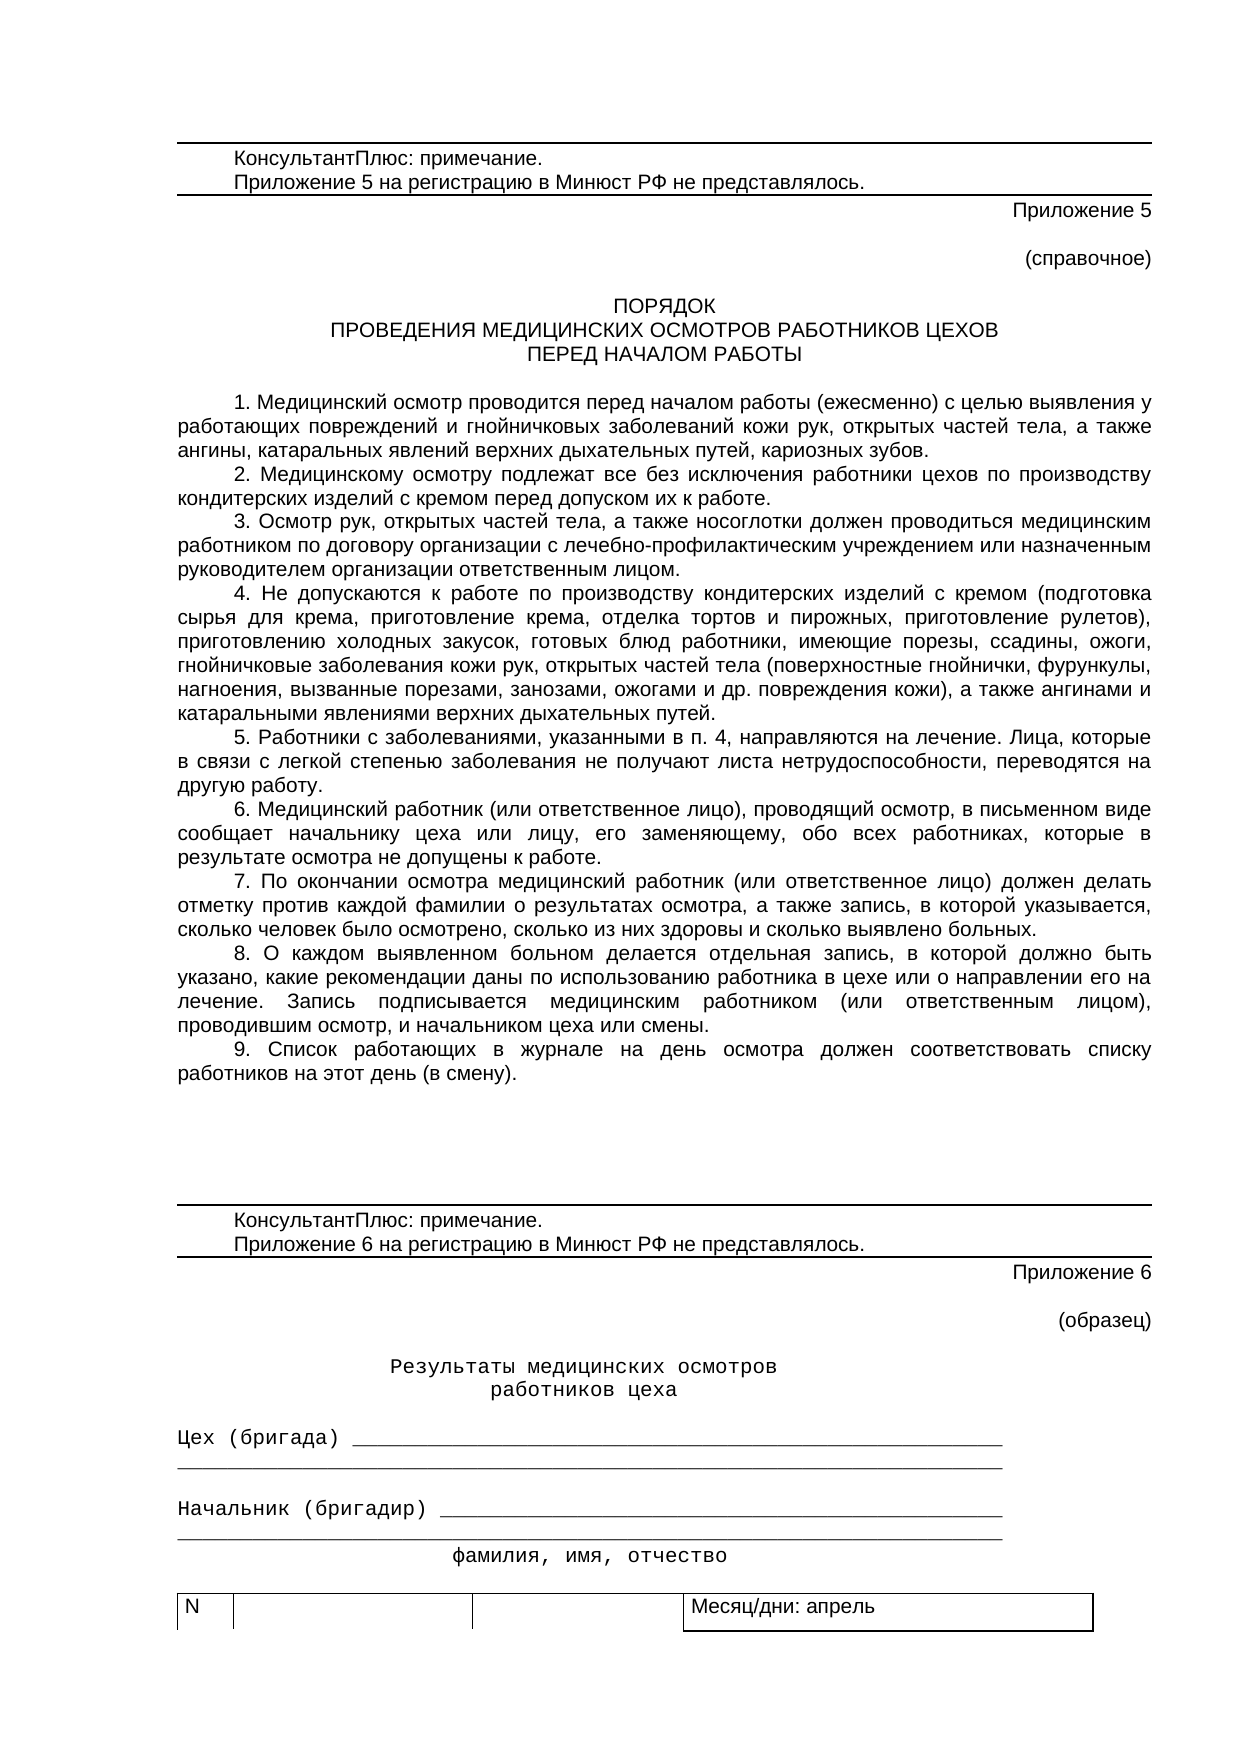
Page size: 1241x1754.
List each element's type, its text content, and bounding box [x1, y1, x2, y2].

text 1. Медицинский осмотр проводится перед началом работы (ежесменно) с целью выявления у работающих повреждений и гнойничковых заболеваний кожи рук, открытых частей тела, а также ангины, катаральных явлений верхних дыхательных путей, кариозных зубов. [177, 389, 1152, 461]
table_header N [178, 1594, 233, 1630]
text Приложение 5 [177, 198, 1152, 222]
text КонсультантПлюс: примечание. [177, 146, 1152, 170]
text Приложение 6 [177, 1260, 1152, 1284]
text 4. Не допускаются к работе по производству кондитерских изделий с кремом (подготовка сырья для крема, приготовление крема, отделка тортов и пирожных, приготовление рулетов), приготовлению холодных закусок, готовых блюд работники, имеющие порезы, ссадины, ожоги, гнойничковые заболевания кожи рук, открытых частей тела (поверхностные гнойнички, фурункулы, нагноения, вызванные порезами, занозами, ожогами и др. повреждения кожи), а также ангинами и катаральными явлениями верхних дыхательных путей. [177, 581, 1152, 725]
text 8. О каждом выявленном больном делается отдельная запись, в которой должно быть указано, какие рекомендации даны по использованию работника в цехе или о направлении его на лечение. Запись подписывается медицинским работником (или ответственным лицом), проводившим осмотр, и начальником цеха или смены. [177, 941, 1152, 1036]
text 9. Список работающих в журнале на день осмотра должен соответствовать списку работников на этот день (в смену). [177, 1036, 1152, 1084]
text КонсультантПлюс: примечание. [177, 1208, 1152, 1232]
table_header [234, 1594, 472, 1630]
text 3. Осмотр рук, открытых частей тела, а также носоглотки должен проводиться медицинским работником по договору организации с лечебно-профилактическим учреждением или назначенным руководителем организации ответственным лицом. [177, 509, 1152, 581]
text 5. Работники с заболеваниями, указанными в п. 4, направляются на лечение. Лица, которые в связи с легкой степенью заболевания не получают листа нетрудоспособности, переводятся на другую работу. [177, 725, 1152, 797]
table_header Месяц/дни: апрель [684, 1594, 1092, 1630]
text 7. По окончании осмотра медицинский работник (или ответственное лицо) должен делать отметку против каждой фамилии о результатах осмотра, а также запись, в которой указывается, сколько человек было осмотрено, сколько из них здоровы и сколько выявлено больных. [177, 869, 1152, 941]
text ПРОВЕДЕНИЯ МЕДИЦИНСКИХ ОСМОТРОВ РАБОТНИКОВ ЦЕХОВ [177, 318, 1152, 342]
text фамилия, имя, отчество [177, 1545, 1152, 1569]
text Приложение 5 на регистрацию в Минюст РФ не представлялось. [177, 170, 1152, 194]
table_header [473, 1594, 683, 1630]
text работников цеха [177, 1379, 1152, 1403]
text (образец) [177, 1308, 1152, 1332]
text (справочное) [177, 246, 1152, 270]
text 2. Медицинскому осмотру подлежат все без исключения работники цехов по производству кондитерских изделий с кремом перед допуском их к работе. [177, 461, 1152, 509]
text Начальник (бригадир) _____________________________________________ [177, 1498, 1152, 1521]
text ПОРЯДОК [177, 294, 1152, 318]
text Приложение 6 на регистрацию в Минюст РФ не представлялось. [177, 1232, 1152, 1256]
text Результаты медицинских осмотров [177, 1356, 1152, 1379]
text ПЕРЕД НАЧАЛОМ РАБОТЫ [177, 342, 1152, 366]
text __________________________________________________________________ [177, 1450, 1152, 1474]
text __________________________________________________________________ [177, 1521, 1152, 1545]
text Цех (бригада) ____________________________________________________ [177, 1427, 1152, 1450]
text 6. Медицинский работник (или ответственное лицо), проводящий осмотр, в письменном виде сообщает начальнику цеха или лицу, его заменяющему, обо всех работниках, которые в результате осмотра не допущены к работе. [177, 797, 1152, 869]
